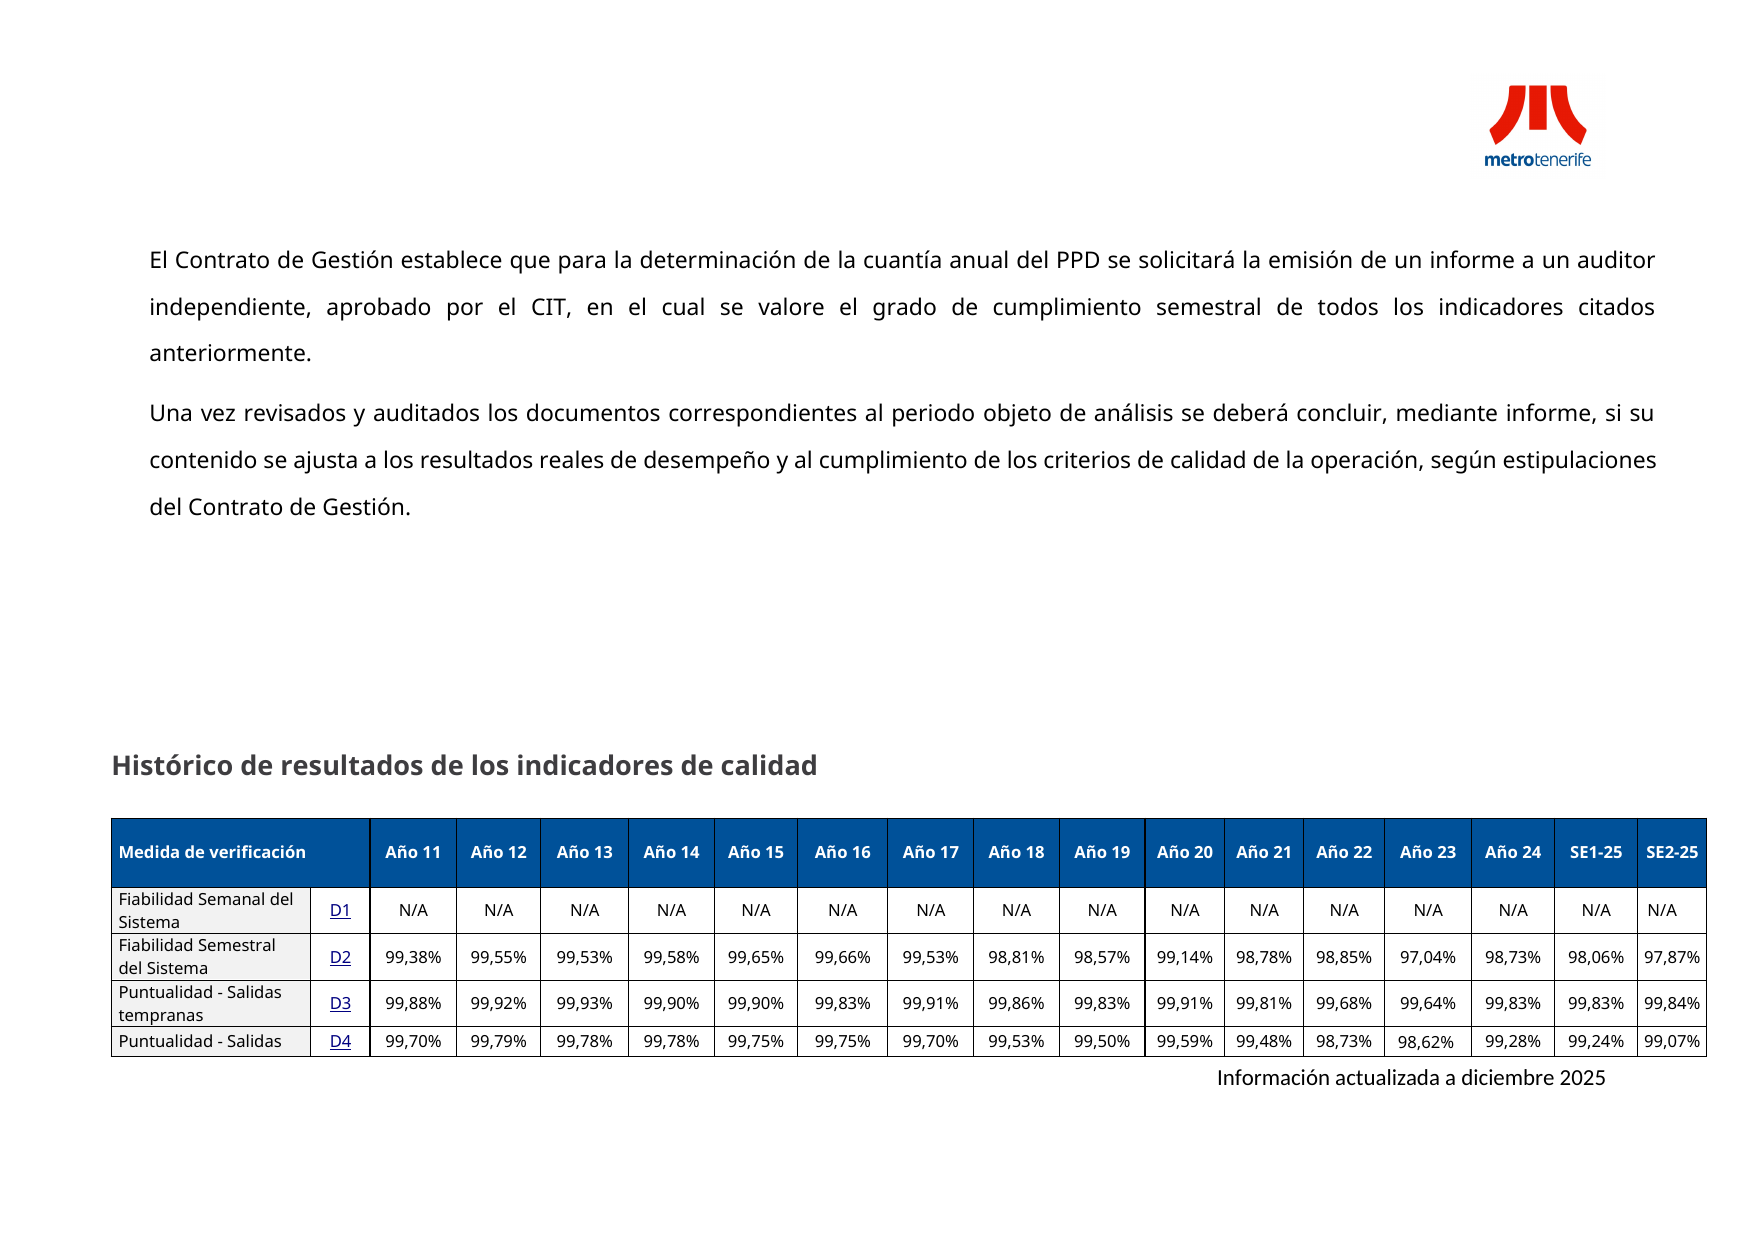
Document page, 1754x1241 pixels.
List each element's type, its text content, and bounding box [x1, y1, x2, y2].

table_cell N/A [888, 888, 973, 933]
table_cell N/A [1146, 888, 1224, 933]
table_cell [1669, 178, 1718, 728]
table_header Año 21 [1225, 819, 1303, 887]
table_cell 99,28% [1472, 1027, 1554, 1056]
table_cell 99,78% [541, 1027, 628, 1056]
table_cell 99,66% [798, 934, 887, 979]
table_cell 99,75% [715, 1027, 797, 1056]
table_header Año 14 [629, 819, 714, 887]
table_cell Parámetros de Medición del Requerimiento de Prestaciones: Metropolitano de Tenerife, S. A. (en adelante Metrotenerife) suscribió con el Excmo. Cabildo Insular de Tenerife (en adelante CIT) en el año 2003, el denominado Contrato de Gestión, que habilita a Metrotenerife para la prestación del servicio público de viajeros en tranvía en el área metropolitana de Tenerife. Dicho Contrato incluye la definición de los parámetros que determinan el Pago por Disponibilidad (PPD), cantidad anual que el CIT abonará a Metrotenerife en función del grado de consecución de determinados objetivos de desempeño del sistema de tranvía. El grado de desempeño se mide a través de la consecución de 12 indicadores de explotación, comerciales y de mantenimiento en la prestación del servicio de las líneas 1 y 2 de tranvía, tal como sigue: Indicadores de explotación: Fiabilidad Semanal del Sistema D1 Fiabilidad Semestral del Sistema D2 Puntualidad – Salidas tempranas D3 Puntualidad – Salidas tardías D4 Primer / último Viaje temprano D5 Indicadores comerciales: Encuesta de satisfacción D6 Reclamaciones de los usuarios D7 Indicadores de mantenimiento: Limpieza de tranvías D8 Arreglos de daños generales en los tranvías D9 Limpieza de las paradas D10 Reparación de daños generales de las paradas D11 Disponibilidad de las máquinas expendedoras D12 El Contrato de Gestión establece que para la determinación de la cuantía anual del PPD se solicitará la emisión de un informe a un auditor independiente, aprobado por el CIT, en el cual se valore el grado de cumplimiento semestral de todos los indicadores citados anteriormente. Una vez revisados y auditados los documentos correspondientes al periodo objeto de análisis se deberá concluir, mediante informe, si su contenido se ajusta a los resultados reales de desempeño y al cumplimiento de los criterios de calidad de la operación, según estipulaciones del Contrato de Gestión. [138, 178, 1669, 728]
table_cell 99,90% [715, 981, 797, 1026]
table_cell 99,68% [1304, 981, 1384, 1026]
table_cell Histórico de resultados de los indicadores de calidad [100, 728, 1718, 1063]
table_cell 98,06% [1555, 934, 1637, 979]
table_cell N/A [1060, 888, 1144, 933]
table_cell 99,48% [1225, 1027, 1303, 1056]
table_cell Fiabilidad Semestral del Sistema [112, 934, 310, 979]
table_cell D3 [311, 981, 369, 1026]
table_cell N/A [1304, 888, 1384, 933]
table_cell 99,93% [541, 981, 628, 1026]
table_cell D2 [311, 934, 369, 979]
table_cell 97,87% [1638, 934, 1706, 979]
table_header Año 15 [715, 819, 797, 887]
table_header SE1-25 [1555, 819, 1637, 887]
table_header Año 13 [541, 819, 628, 887]
table_cell 98,62% [1385, 1027, 1471, 1056]
table_cell 99,65% [715, 934, 797, 979]
table_cell N/A [1385, 888, 1471, 933]
table_cell 98,73% [1472, 934, 1554, 979]
table_header Año 23 [1385, 819, 1471, 887]
table_header Año 24 [1472, 819, 1554, 887]
table_cell Fiabilidad Semanal del Sistema [112, 888, 310, 933]
table_cell N/A [457, 888, 540, 933]
table_header Año 22 [1304, 819, 1384, 887]
table_cell 99,50% [1060, 1027, 1144, 1056]
table_header Año 11 [371, 819, 456, 887]
table_cell N/A [715, 888, 797, 933]
table_cell N/A [541, 888, 628, 933]
table_cell 99,86% [974, 981, 1059, 1026]
table_cell N/A [629, 888, 714, 933]
table_cell D1 [311, 888, 369, 933]
table_header Año 19 [1060, 819, 1144, 887]
table_cell 99,90% [629, 981, 714, 1026]
table_cell 99,92% [457, 981, 540, 1026]
table_header Año 20 [1146, 819, 1224, 887]
table_cell N/A [1555, 888, 1637, 933]
table_cell 98,73% [1304, 1027, 1384, 1056]
table_cell 98,78% [1225, 934, 1303, 979]
table_cell 99,38% [371, 934, 456, 979]
table_header SE2-25 [1638, 819, 1706, 887]
table_cell 99,79% [457, 1027, 540, 1056]
table_cell 98,81% [974, 934, 1059, 979]
table_cell 99,78% [629, 1027, 714, 1056]
table_cell N/A [1638, 888, 1706, 933]
table_cell 99,84% [1638, 981, 1706, 1026]
table_cell 99,59% [1146, 1027, 1224, 1056]
table_cell 98,57% [1060, 934, 1144, 979]
table_header Año 18 [974, 819, 1059, 887]
table_cell 99,14% [1146, 934, 1224, 979]
table_cell 99,55% [457, 934, 540, 979]
table_cell N/A [1472, 888, 1554, 933]
table_cell N/A [798, 888, 887, 933]
table_header Medida de verificación [112, 819, 369, 887]
table_cell 99,83% [1472, 981, 1554, 1026]
table_cell 98,85% [1304, 934, 1384, 979]
table_cell Puntualidad - Salidas [112, 1027, 310, 1056]
table_cell 99,70% [371, 1027, 456, 1056]
table_cell Puntualidad - Salidas tempranas [112, 981, 310, 1026]
table_cell 99,83% [798, 981, 887, 1026]
table_header Año 17 [888, 819, 973, 887]
table_cell 99,58% [629, 934, 714, 979]
table_cell 99,07% [1638, 1027, 1706, 1056]
table_cell 99,75% [798, 1027, 887, 1056]
table_header Año 12 [457, 819, 540, 887]
table_cell 99,91% [888, 981, 973, 1026]
table_cell N/A [974, 888, 1059, 933]
table_cell 99,88% [371, 981, 456, 1026]
table_header Año 16 [798, 819, 887, 887]
table_cell D4 [311, 1027, 369, 1056]
table_cell 99,53% [974, 1027, 1059, 1056]
table_cell 99,83% [1060, 981, 1144, 1026]
table_cell 99,24% [1555, 1027, 1637, 1056]
table_cell 99,70% [888, 1027, 973, 1056]
table_cell [100, 178, 138, 728]
table_cell N/A [1225, 888, 1303, 933]
table_cell 99,81% [1225, 981, 1303, 1026]
table_cell N/A [371, 888, 456, 933]
table_cell 99,53% [888, 934, 973, 979]
table_cell 97,04% [1385, 934, 1471, 979]
table_cell 99,83% [1555, 981, 1637, 1026]
table_cell 99,91% [1146, 981, 1224, 1026]
table_cell 99,53% [541, 934, 628, 979]
table_cell 99,64% [1385, 981, 1471, 1026]
